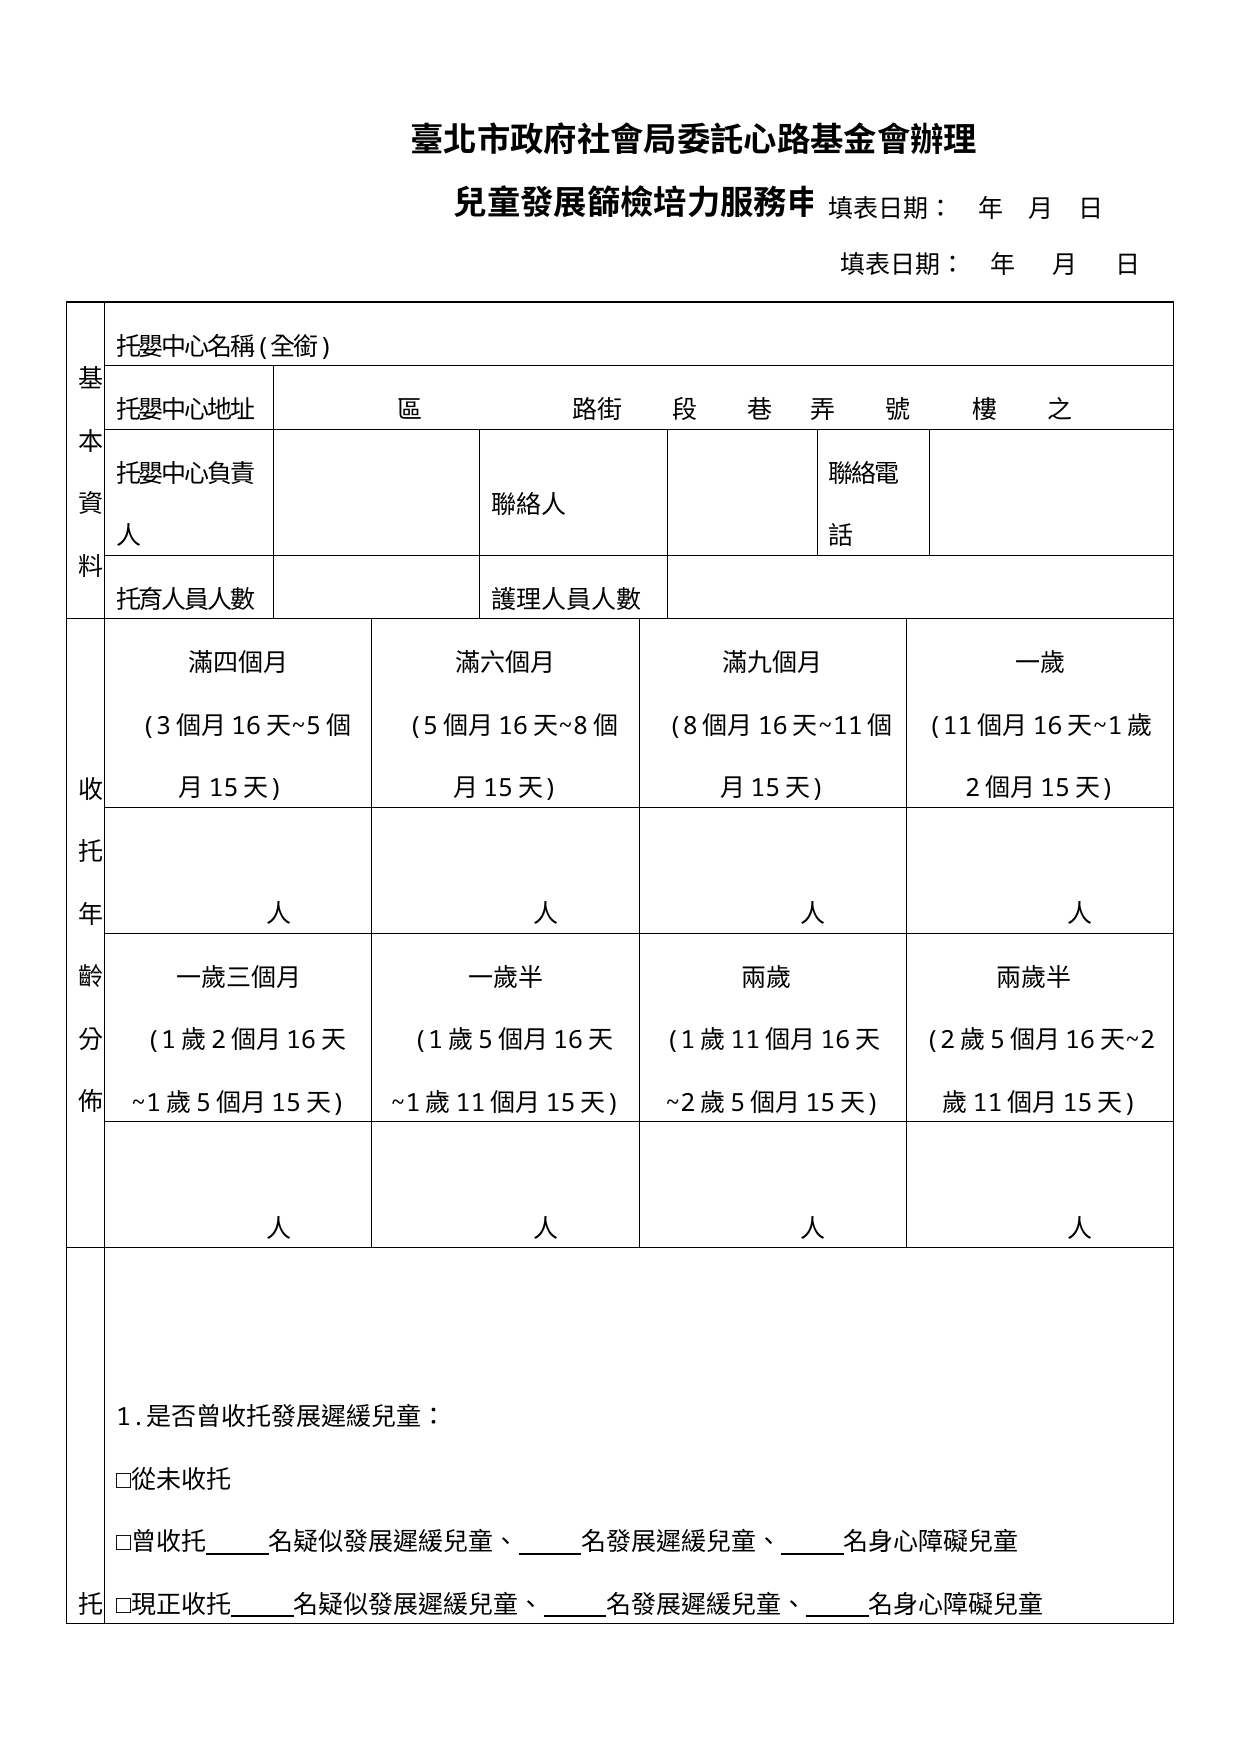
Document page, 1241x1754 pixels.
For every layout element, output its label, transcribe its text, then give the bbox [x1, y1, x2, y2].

table_cell 滿四個月 (3個月16天~5個月15天) [105, 619, 371, 807]
text 兒童發展篩檢培力服務申請表 [100, 158, 1140, 221]
table_cell 人 [640, 1122, 906, 1247]
table_cell [274, 430, 479, 554]
table_cell 聯絡電話 [818, 430, 929, 554]
table_cell 一歲 (11個月16天~1歲2個月15天) [907, 619, 1173, 807]
table_cell 護理人員人數 [480, 556, 667, 618]
text 填表日期： 年 月 日 [100, 221, 1140, 283]
table_cell 1.是否曾收托發展遲緩兒童： □從未收托 □曾收托 名疑似發展遲緩兒童、 名發展遲緩兒童、 名身心障礙兒童 □現正收托 名疑似發展遲緩兒童、 名發展遲緩兒童、 名身心障礙兒童 [105, 1248, 1173, 1623]
table_cell 人 [372, 1122, 639, 1247]
table_cell 人 [372, 808, 639, 933]
table_cell 收托年齡分佈 [67, 619, 104, 1247]
table_cell 人 [907, 1122, 1173, 1247]
table_cell 人 [907, 808, 1173, 933]
table_cell 兩歲半 (2歲5個月16天~2歲11個月15天) [907, 934, 1173, 1121]
table_cell 一歲三個月 (1歲2個月16天~1歲5個月15天) [105, 934, 371, 1121]
text 填表日期： 年 月 日 [828, 188, 1173, 224]
table_cell [668, 556, 1173, 618]
table_cell 區 路街 段 巷 弄 號 樓 之 [274, 366, 1173, 428]
table_cell [274, 556, 479, 618]
table_header 基 本資料 [67, 303, 104, 618]
table_cell 滿九個月 (8個月16天~11個月15天) [640, 619, 906, 807]
table_cell 人 [640, 808, 906, 933]
table_cell 人 [105, 808, 371, 933]
table_header 托嬰中心名稱(全銜) [105, 303, 1173, 365]
table_cell 聯絡人 [480, 430, 667, 554]
table_cell 托嬰中心負責人 [105, 430, 273, 554]
table_cell 一歲半 (1歲5個月16天~1歲11個月15天) [372, 934, 639, 1121]
table_cell 兩歲 (1歲11個月16天~2歲5個月15天) [640, 934, 906, 1121]
table_cell 托 [67, 1248, 104, 1623]
table_cell 滿六個月 (5個月16天~8個月15天) [372, 619, 639, 807]
table_cell 人 [105, 1122, 371, 1247]
text 臺北市政府社會局委託心路基金會辦理 [100, 96, 1140, 158]
table_cell 托育人員人數 [105, 556, 273, 618]
table_cell 托嬰中心地址 [105, 366, 273, 428]
table_cell [668, 430, 817, 554]
text 臺北市政府社會局委託心路基金會辦理 [813, 181, 1188, 237]
table_cell [930, 430, 1173, 554]
